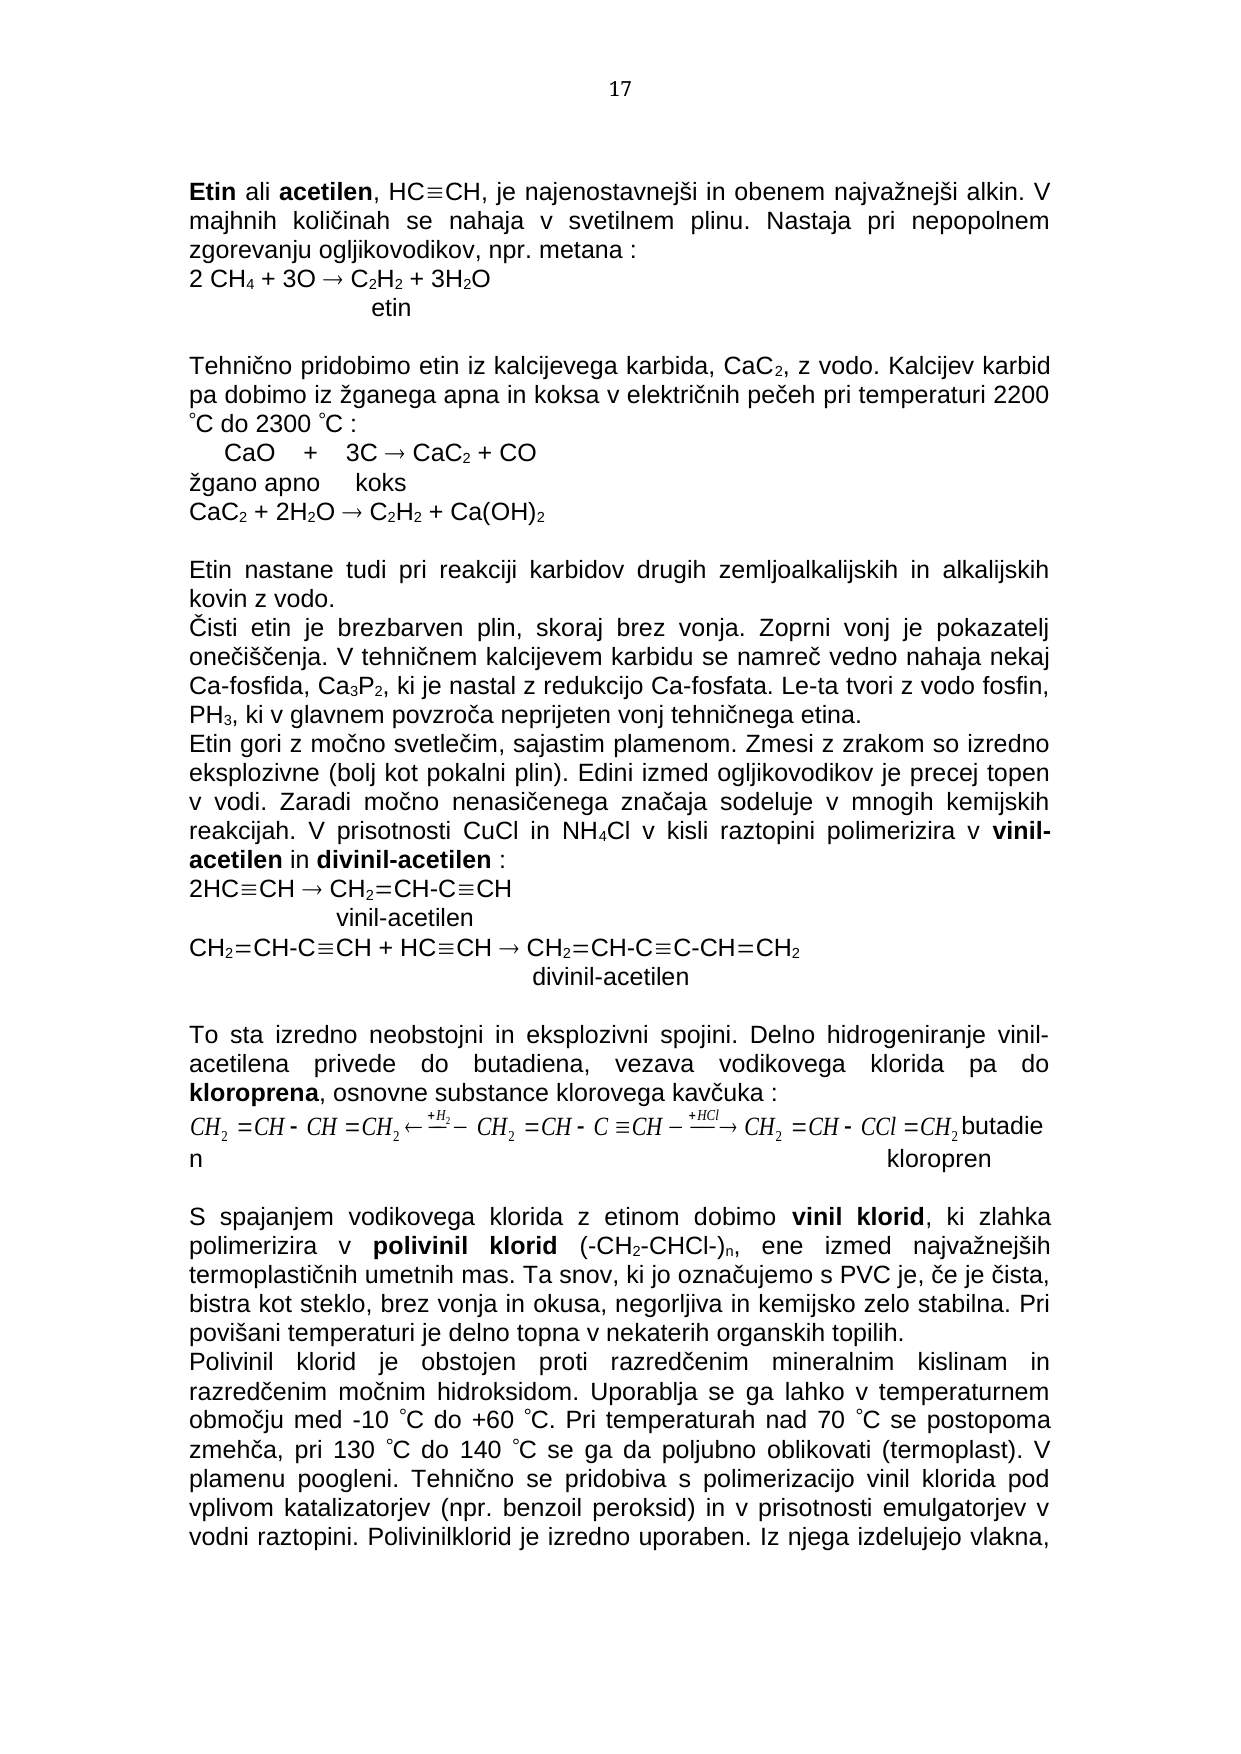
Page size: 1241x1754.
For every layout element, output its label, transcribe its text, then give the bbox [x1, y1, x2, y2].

text 2 CH4 + 3O  C2H2 + 3H2O [189, 264, 1051, 293]
text vinil-acetilen [189, 903, 1051, 932]
text divinil-acetilen [189, 961, 1051, 991]
text To sta izredno neobstojni in eksplozivni spojini. Delno hidrogeniranje vinil-acetilena privede do butadiena, vezava vodikovega klorida pa do kloroprena, osnovne substance klorovega kavčuka : [189, 1019, 1051, 1107]
text CH2CH-CCH + HCCH  CH2CH-CC-CHCH2 [189, 932, 1051, 961]
text S spajanjem vodikovega klorida z etinom dobimo vinil klorid, ki zlahka polimerizira v polivinil klorid (-CH2-CHCl-)n, ene izmed najvažnejših termoplastičnih umetnih mas. Ta snov, ki jo označujemo s PVC je, če je čista, bistra kot steklo, brez vonja in okusa, negorljiva in kemijsko zelo stabilna. Pri povišani temperaturi je delno topna v nekaterih organskih topilih. [189, 1202, 1051, 1347]
text CaO + 3C  CaC2 + CO [189, 438, 1051, 467]
text etin [189, 293, 1051, 322]
text Etin ali acetilen, HCCH, je najenostavnejši in obenem najvažnejši alkin. V majhnih količinah se nahaja v svetilnem plinu. Nastaja pri nepopolnem zgorevanju ogljikovodikov, npr. metana : [189, 177, 1051, 264]
text CaC2 + 2H2O  C2H2 + Ca(OH)2 [189, 496, 1051, 526]
text žgano apno koks [189, 467, 1051, 496]
text Tehnično pridobimo etin iz kalcijevega karbida, CaC2, z vodo. Kalcijev karbid pa dobimo iz žganega apna in koksa v električnih pečeh pri temperaturi 2200 C do 2300 C : [189, 351, 1051, 438]
text Etin nastane tudi pri reakciji karbidov drugih zemljoalkalijskih in alkalijskih kovin z vodo. [189, 554, 1051, 613]
text butadien kloropren [189, 1107, 1051, 1173]
text Čisti etin je brezbarven plin, skoraj brez vonja. Zoprni vonj je pokazatelj onečiščenja. V tehničnem kalcijevem karbidu se namreč vedno nahaja nekaj Ca-fosfida, Ca3P2, ki je nastal z redukcijo Ca-fosfata. Le-ta tvori z vodo fosfin, PH3, ki v glavnem povzroča neprijeten vonj tehničnega etina. [189, 613, 1051, 729]
text Polivinil klorid je obstojen proti razredčenim mineralnim kislinam in razredčenim močnim hidroksidom. Uporablja se ga lahko v temperaturnem območju med -10 C do +60 C. Pri temperaturah nad 70 C se postopoma zmehča, pri 130 C do 140 C se ga da poljubno oblikovati (termoplast). V plamenu poogleni. Tehnično se pridobiva s polimerizacijo vinil klorida pod vplivom katalizatorjev (npr. benzoil peroksid) in v prisotnosti emulgatorjev v vodni raztopini. Polivinilklorid je izredno uporaben. Iz njega izdelujejo vlakna, [189, 1347, 1051, 1551]
text Etin gori z močno svetlečim, sajastim plamenom. Zmesi z zrakom so izredno eksplozivne (bolj kot pokalni plin). Edini izmed ogljikovodikov je precej topen v vodi. Zaradi močno nenasičenega značaja sodeluje v mnogih kemijskih reakcijah. V prisotnosti CuCl in NH4Cl v kisli raztopini polimerizira v vinil-acetilen in divinil-acetilen : [189, 729, 1051, 874]
text 2HCCH  CH2CH-CCH [189, 874, 1051, 903]
